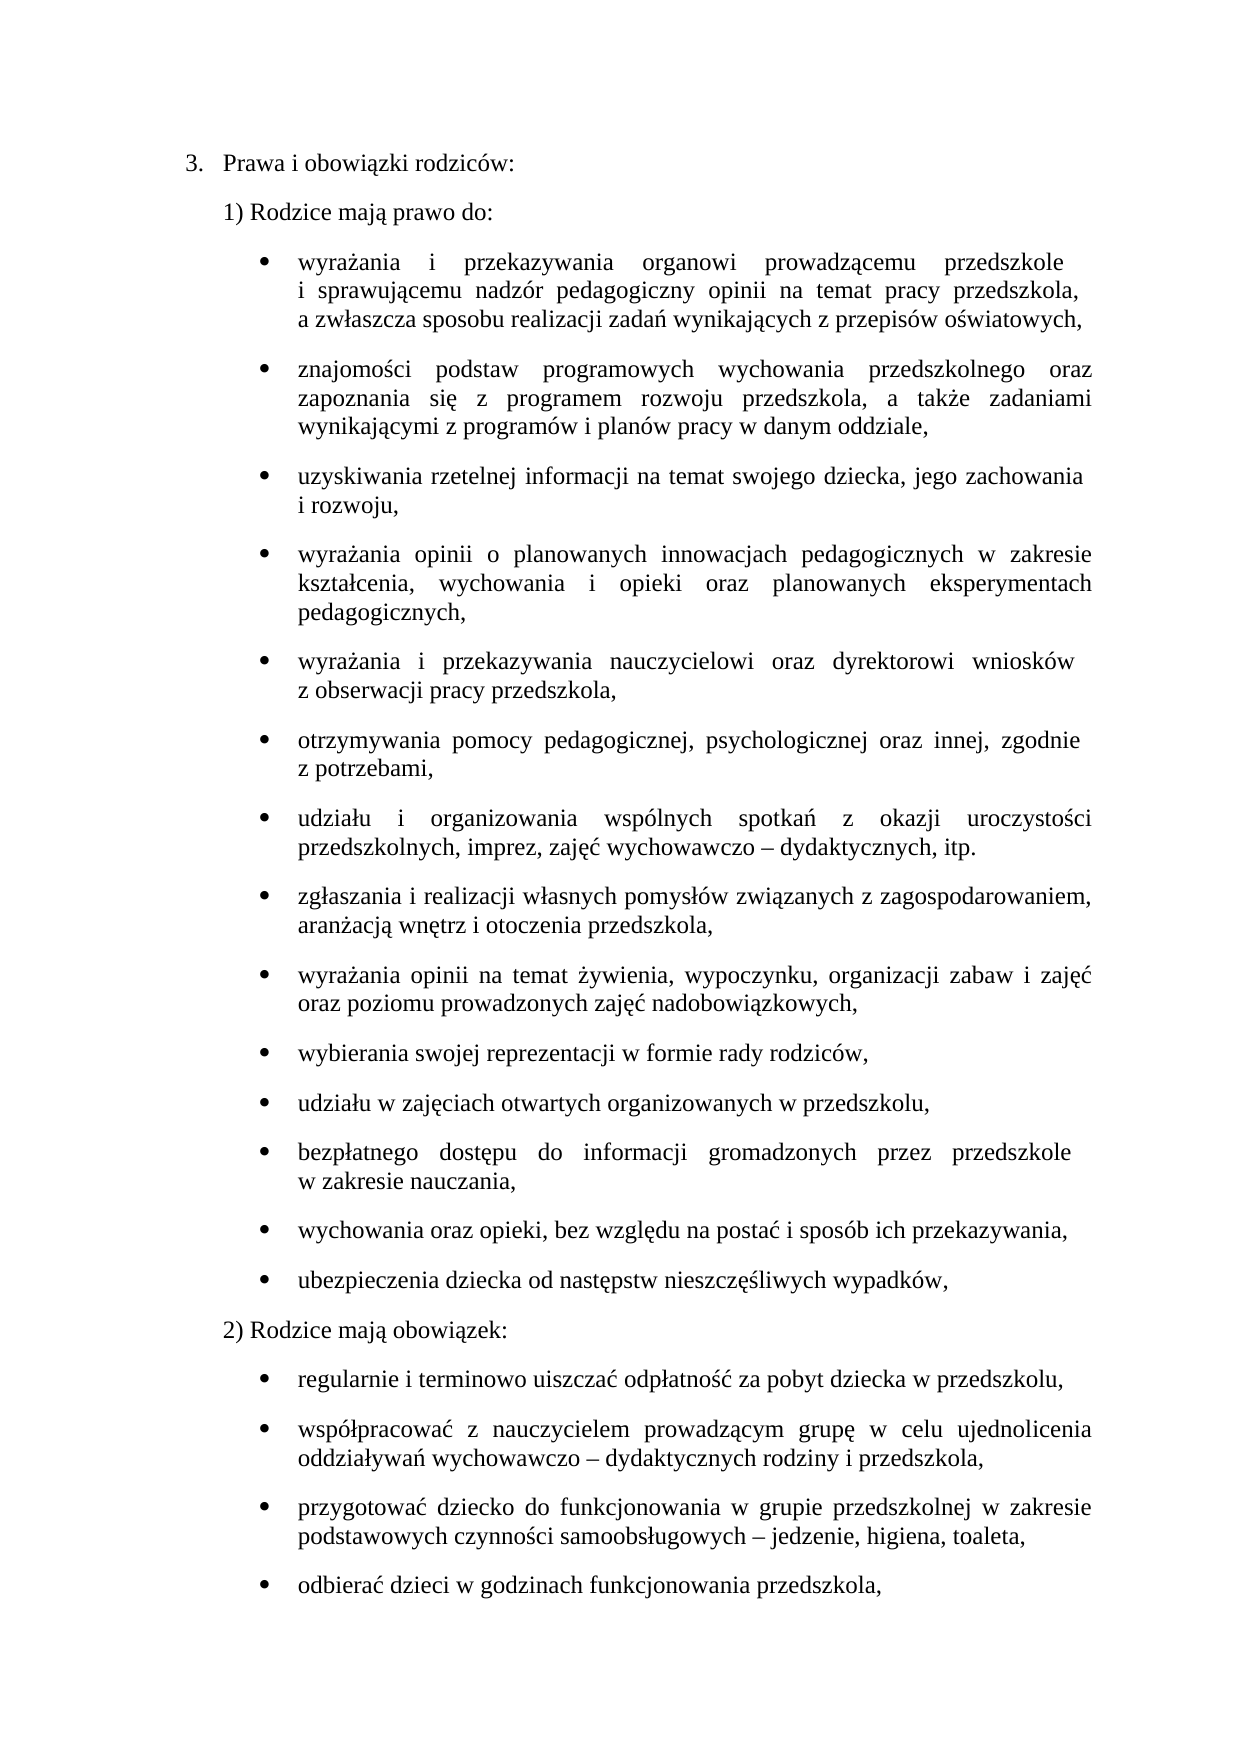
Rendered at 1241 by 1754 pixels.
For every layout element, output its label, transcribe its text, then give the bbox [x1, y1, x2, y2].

list udziału i organizowania wspólnych spotkań z okazji uroczystości przedszkolnych, imprez, zajęć wychowawczo – dydaktycznych, itp. [260, 803, 1093, 861]
list wychowania oraz opieki, bez względu na postać i sposób ich przekazywania, [260, 1216, 1093, 1244]
list Prawa i obowiązki rodziców: [185, 148, 1093, 176]
list otrzymywania pomocy pedagogicznej, psychologicznej oraz innej, zgodnie z potrzebami, [260, 725, 1093, 782]
text 2) Rodzice mają obowiązek: [223, 1315, 1093, 1343]
text 1) Rodzice mają prawo do: [223, 197, 1093, 226]
list regularnie i terminowo uiszczać odpłatność za pobyt dziecka w przedszkolu, [260, 1364, 1093, 1393]
list uzyskiwania rzetelnej informacji na temat swojego dziecka, jego zachowania i rozwoju, [260, 461, 1093, 518]
list przygotować dziecko do funkcjonowania w grupie przedszkolnej w zakresie podstawowych czynności samoobsługowych – jedzenie, higiena, toaleta, [260, 1492, 1093, 1550]
list bezpłatnego dostępu do informacji gromadzonych przez przedszkole w zakresie nauczania, [260, 1137, 1093, 1195]
list odbierać dzieci w godzinach funkcjonowania przedszkola, [260, 1571, 1093, 1599]
list udziału w zajęciach otwartych organizowanych w przedszkolu, [260, 1088, 1093, 1116]
list wyrażania opinii o planowanych innowacjach pedagogicznych w zakresie kształcenia, wychowania i opieki oraz planowanych eksperymentach pedagogicznych, [260, 539, 1093, 626]
list zgłaszania i realizacji własnych pomysłów związanych z zagospodarowaniem, aranżacją wnętrz i otoczenia przedszkola, [260, 881, 1093, 939]
list ubezpieczenia dziecka od następstw nieszczęśliwych wypadków, [260, 1265, 1093, 1294]
list wyrażania opinii na temat żywienia, wypoczynku, organizacji zabaw i zajęć oraz poziomu prowadzonych zajęć nadobowiązkowych, [260, 960, 1093, 1017]
list wybierania swojej reprezentacji w formie rady rodziców, [260, 1038, 1093, 1067]
list współpracować z nauczycielem prowadzącym grupę w celu ujednolicenia oddziaływań wychowawczo – dydaktycznych rodziny i przedszkola, [260, 1414, 1093, 1471]
list wyrażania i przekazywania organowi prowadzącemu przedszkole i sprawującemu nadzór pedagogiczny opinii na temat pracy przedszkola, a zwłaszcza sposobu realizacji zadań wynikających z przepisów oświatowych, [260, 247, 1093, 333]
list znajomości podstaw programowych wychowania przedszkolnego oraz zapoznania się z programem rozwoju przedszkola, a także zadaniami wynikającymi z programów i planów pracy w danym oddziale, [260, 354, 1093, 440]
list wyrażania i przekazywania nauczycielowi oraz dyrektorowi wniosków z obserwacji pracy przedszkola, [260, 646, 1093, 704]
